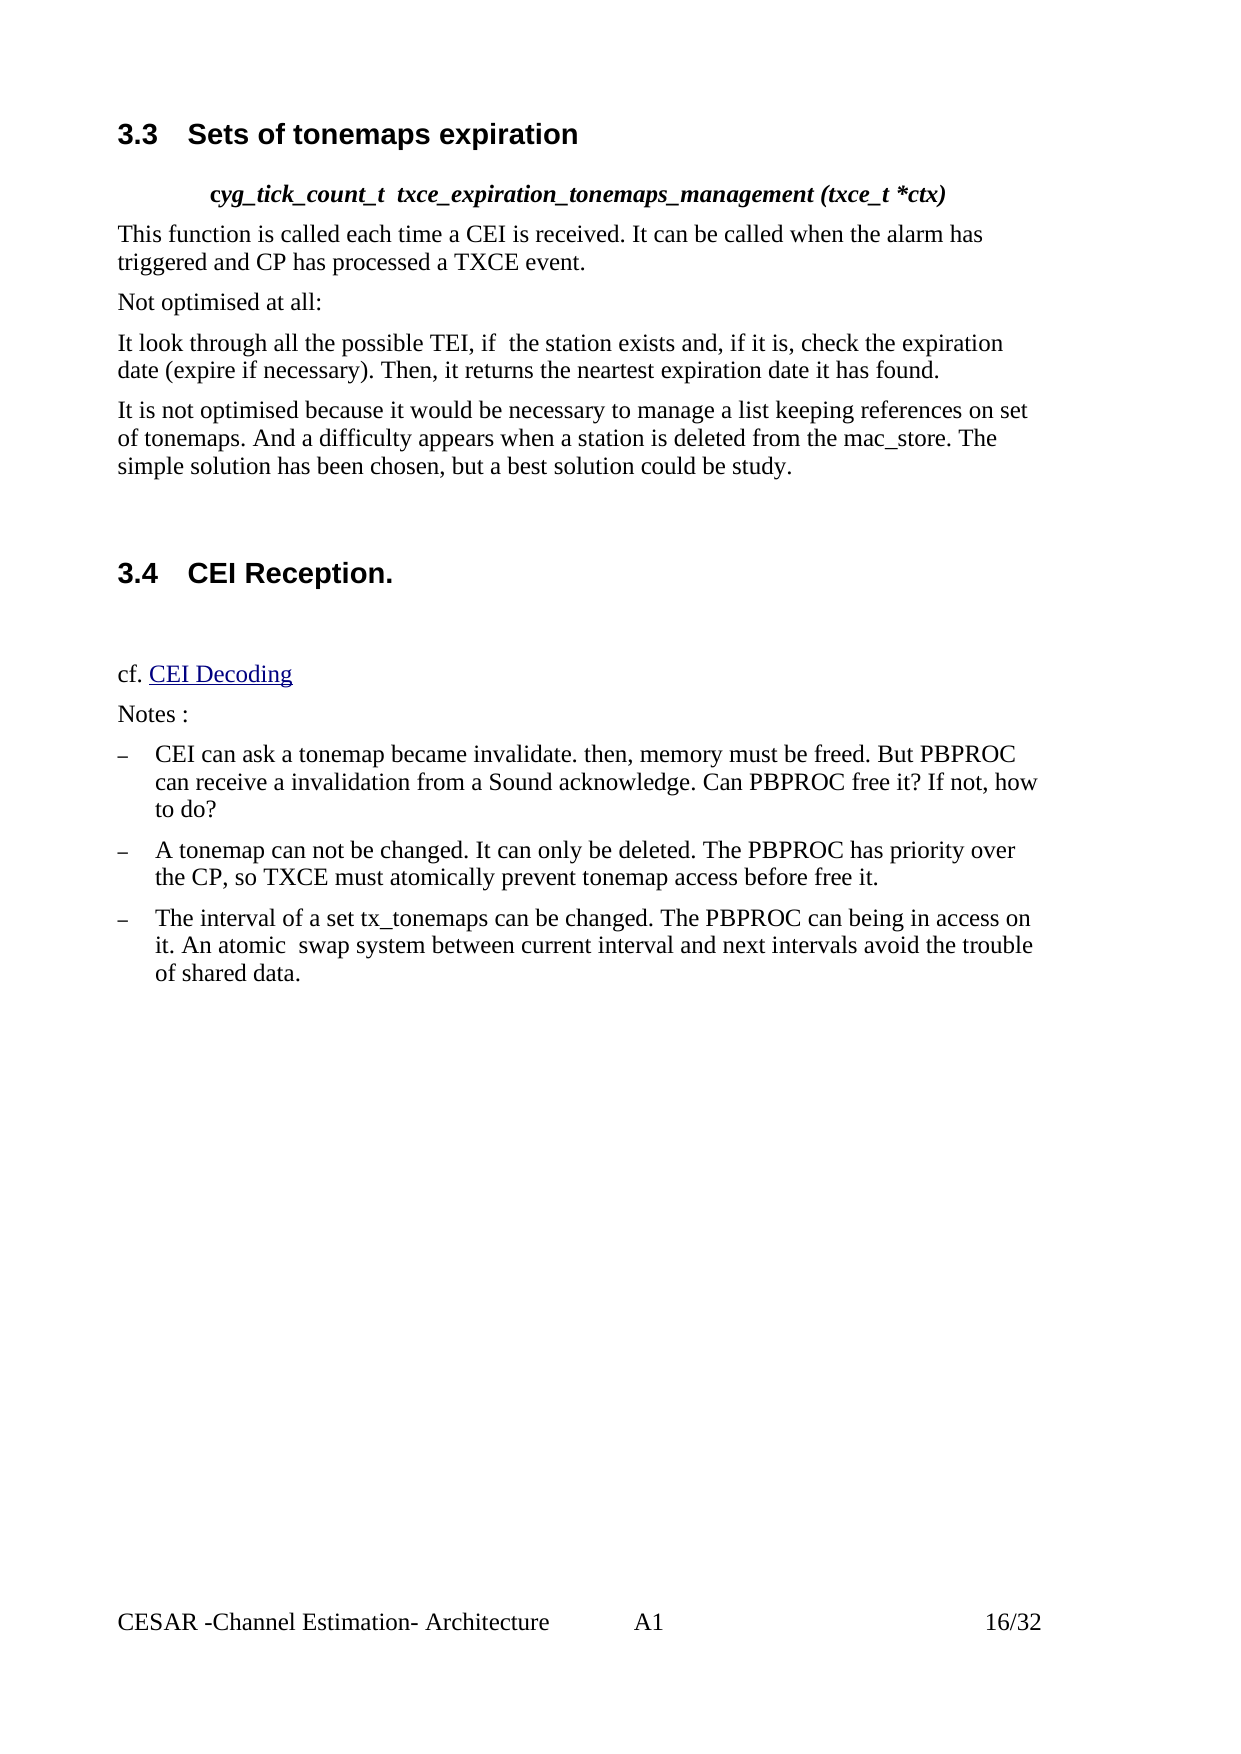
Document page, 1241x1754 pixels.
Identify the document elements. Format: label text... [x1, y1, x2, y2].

text This function is called each time a CEI is received. It can be called when the alarm has triggered and CP has processed a TXCE event. [117, 221, 1041, 276]
list The interval of a set tx_tonemaps can be changed. The PBPROC can being in access on it. An atomic swap system between current interval and next intervals avoid the trouble of shared data. [117, 904, 1041, 987]
text It look through all the possible TEI, if the station exists and, if it is, check the expiration date (expire if necessary). Then, it returns the neartest expiration date it has found. [117, 329, 1041, 384]
text cyg_tick_count_t txce_expiration_tonemaps_management (txce_t *ctx) [117, 180, 1041, 208]
subtitle Sets of tonemaps expiration [117, 118, 1041, 151]
list A tonemap can not be changed. It can only be deleted. The PBPROC has priority over the CP, so TXCE must atomically prevent tonemap access before free it. [117, 836, 1041, 891]
list CEI can ask a tonemap became invalidate. then, memory must be freed. But PBPROC can receive a invalidation from a Sound acknowledge. Can PBPROC free it? If not, how to do? [117, 740, 1041, 823]
text cf. CEI Decoding [117, 660, 1041, 687]
text Notes : [117, 700, 1041, 728]
text It is not optimised because it would be necessary to manage a list keeping references on set of tonemaps. And a difficulty appears when a station is deleted from the mac_store. The simple solution has been chosen, but a best solution could be study. [117, 397, 1041, 480]
text Not optimised at all: [117, 288, 1041, 316]
subtitle CEI Reception. [117, 557, 1041, 590]
